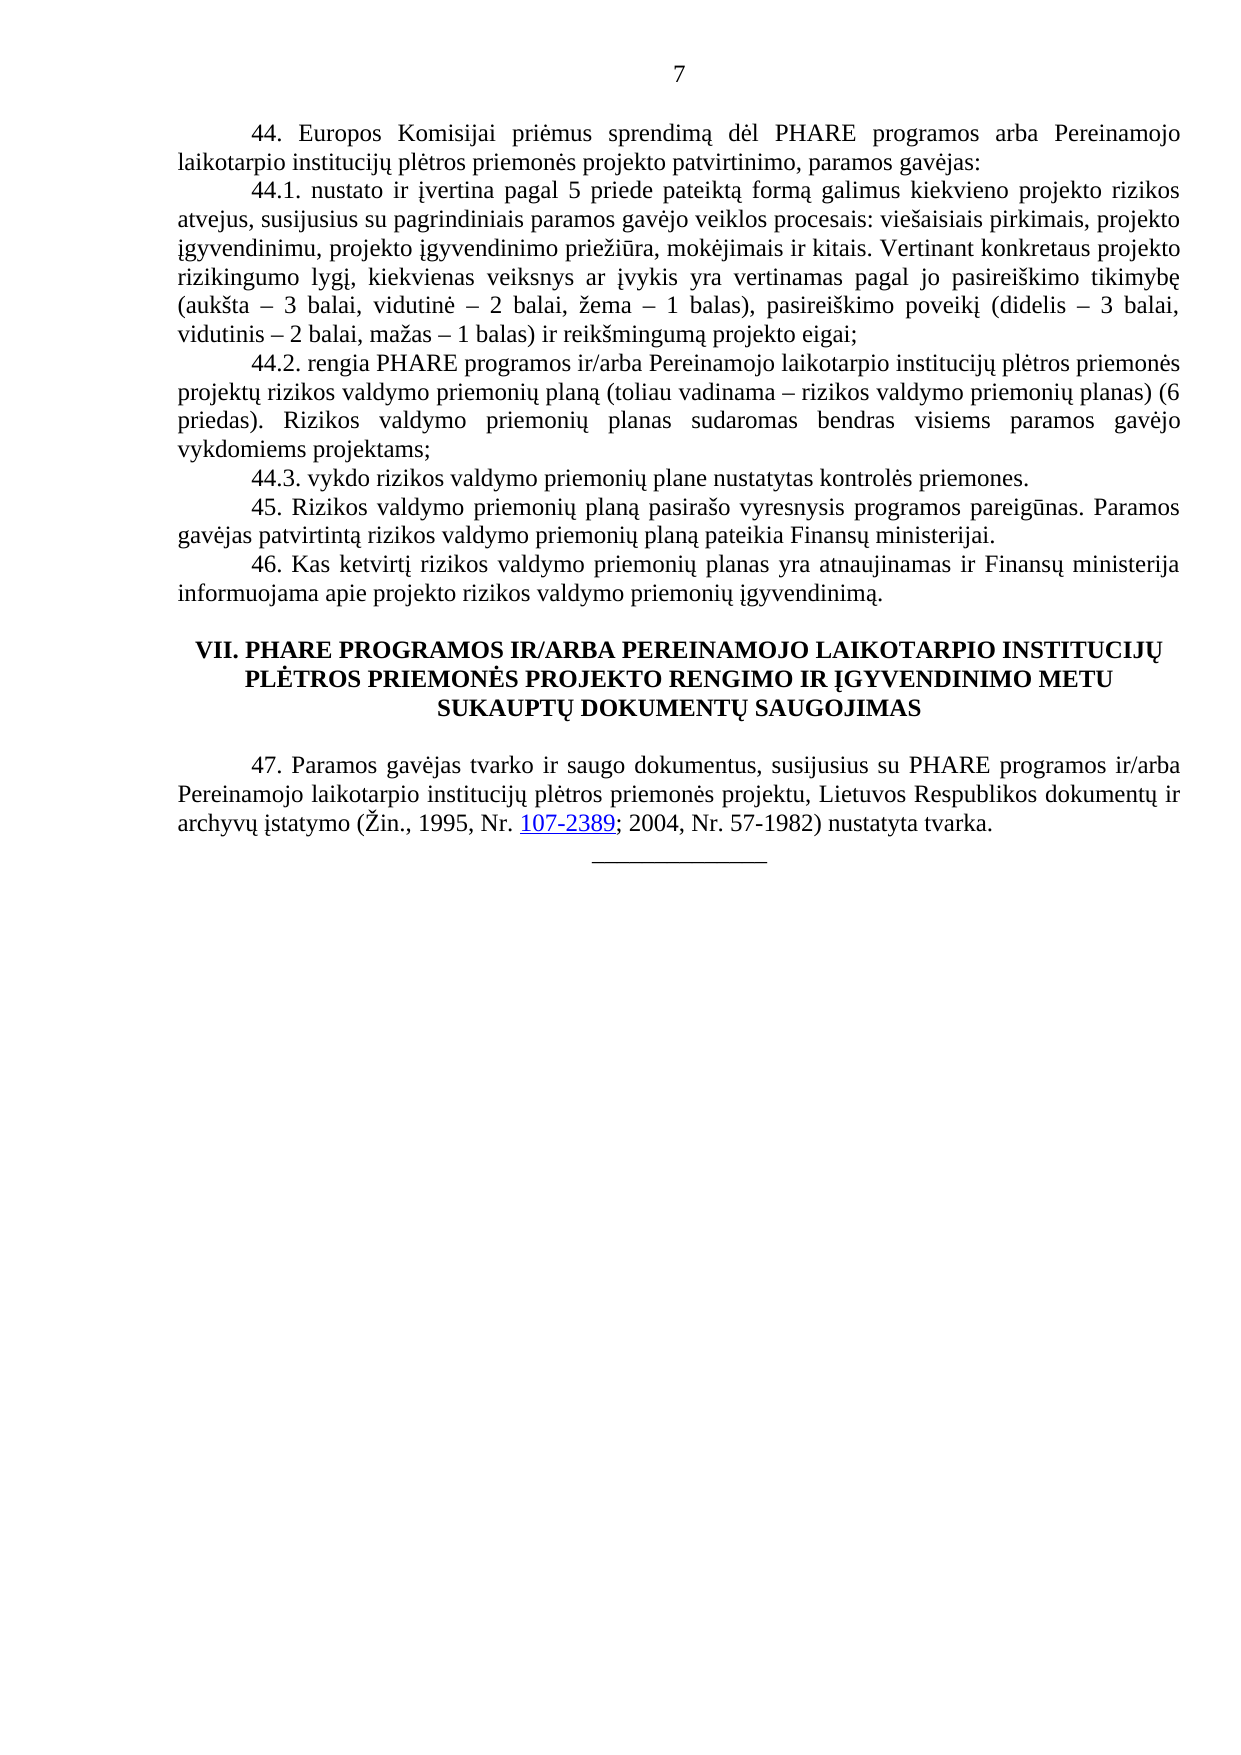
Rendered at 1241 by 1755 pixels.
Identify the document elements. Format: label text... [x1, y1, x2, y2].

text 45. Rizikos valdymo priemonių planą pasirašo vyresnysis programos pareigūnas. Paramos gavėjas patvirtintą rizikos valdymo priemonių planą pateikia Finansų ministerijai. [177, 492, 1181, 549]
text VII. PHARE PROGRAMOS IR/ARBA PEREINAMOJO LAIKOTARPIO INSTITUCIJŲ PLĖTROS PRIEMONĖS PROJEKTO RENGIMO IR ĮGYVENDINIMO METU SUKAUPTŲ DOKUMENTŲ SAUGOJIMAS [177, 636, 1181, 722]
text 44.3. vykdo rizikos valdymo priemonių plane nustatytas kontrolės priemones. [177, 463, 1181, 492]
text 46. Kas ketvirtį rizikos valdymo priemonių planas yra atnaujinamas ir Finansų ministerija informuojama apie projekto rizikos valdymo priemonių įgyvendinimą. [177, 549, 1181, 607]
text 44.2. rengia PHARE programos ir/arba Pereinamojo laikotarpio institucijų plėtros priemonės projektų rizikos valdymo priemonių planą (toliau vadinama – rizikos valdymo priemonių planas) (6 priedas). Rizikos valdymo priemonių planas sudaromas bendras visiems paramos gavėjo vykdomiems projektams; [177, 348, 1181, 463]
text ______________ [177, 837, 1181, 866]
text 44. Europos Komisijai priėmus sprendimą dėl PHARE programos arba Pereinamojo laikotarpio institucijų plėtros priemonės projekto patvirtinimo, paramos gavėjas: [177, 118, 1181, 176]
text 44.1. nustato ir įvertina pagal 5 priede pateiktą formą galimus kiekvieno projekto rizikos atvejus, susijusius su pagrindiniais paramos gavėjo veiklos procesais: viešaisiais pirkimais, projekto įgyvendinimu, projekto įgyvendinimo priežiūra, mokėjimais ir kitais. Vertinant konkretaus projekto rizikingumo lygį, kiekvienas veiksnys ar įvykis yra vertinamas pagal jo pasireiškimo tikimybę (aukšta – 3 balai, vidutinė – 2 balai, žema – 1 balas), pasireiškimo poveikį (didelis – 3 balai, vidutinis – 2 balai, mažas – 1 balas) ir reikšmingumą projekto eigai; [177, 176, 1181, 348]
text 47. Paramos gavėjas tvarko ir saugo dokumentus, susijusius su PHARE programos ir/arba Pereinamojo laikotarpio institucijų plėtros priemonės projektu, Lietuvos Respublikos dokumentų ir archyvų įstatymo (Žin., 1995, Nr. 107-2389; 2004, Nr. 57-1982) nustatyta tvarka. [177, 751, 1181, 837]
